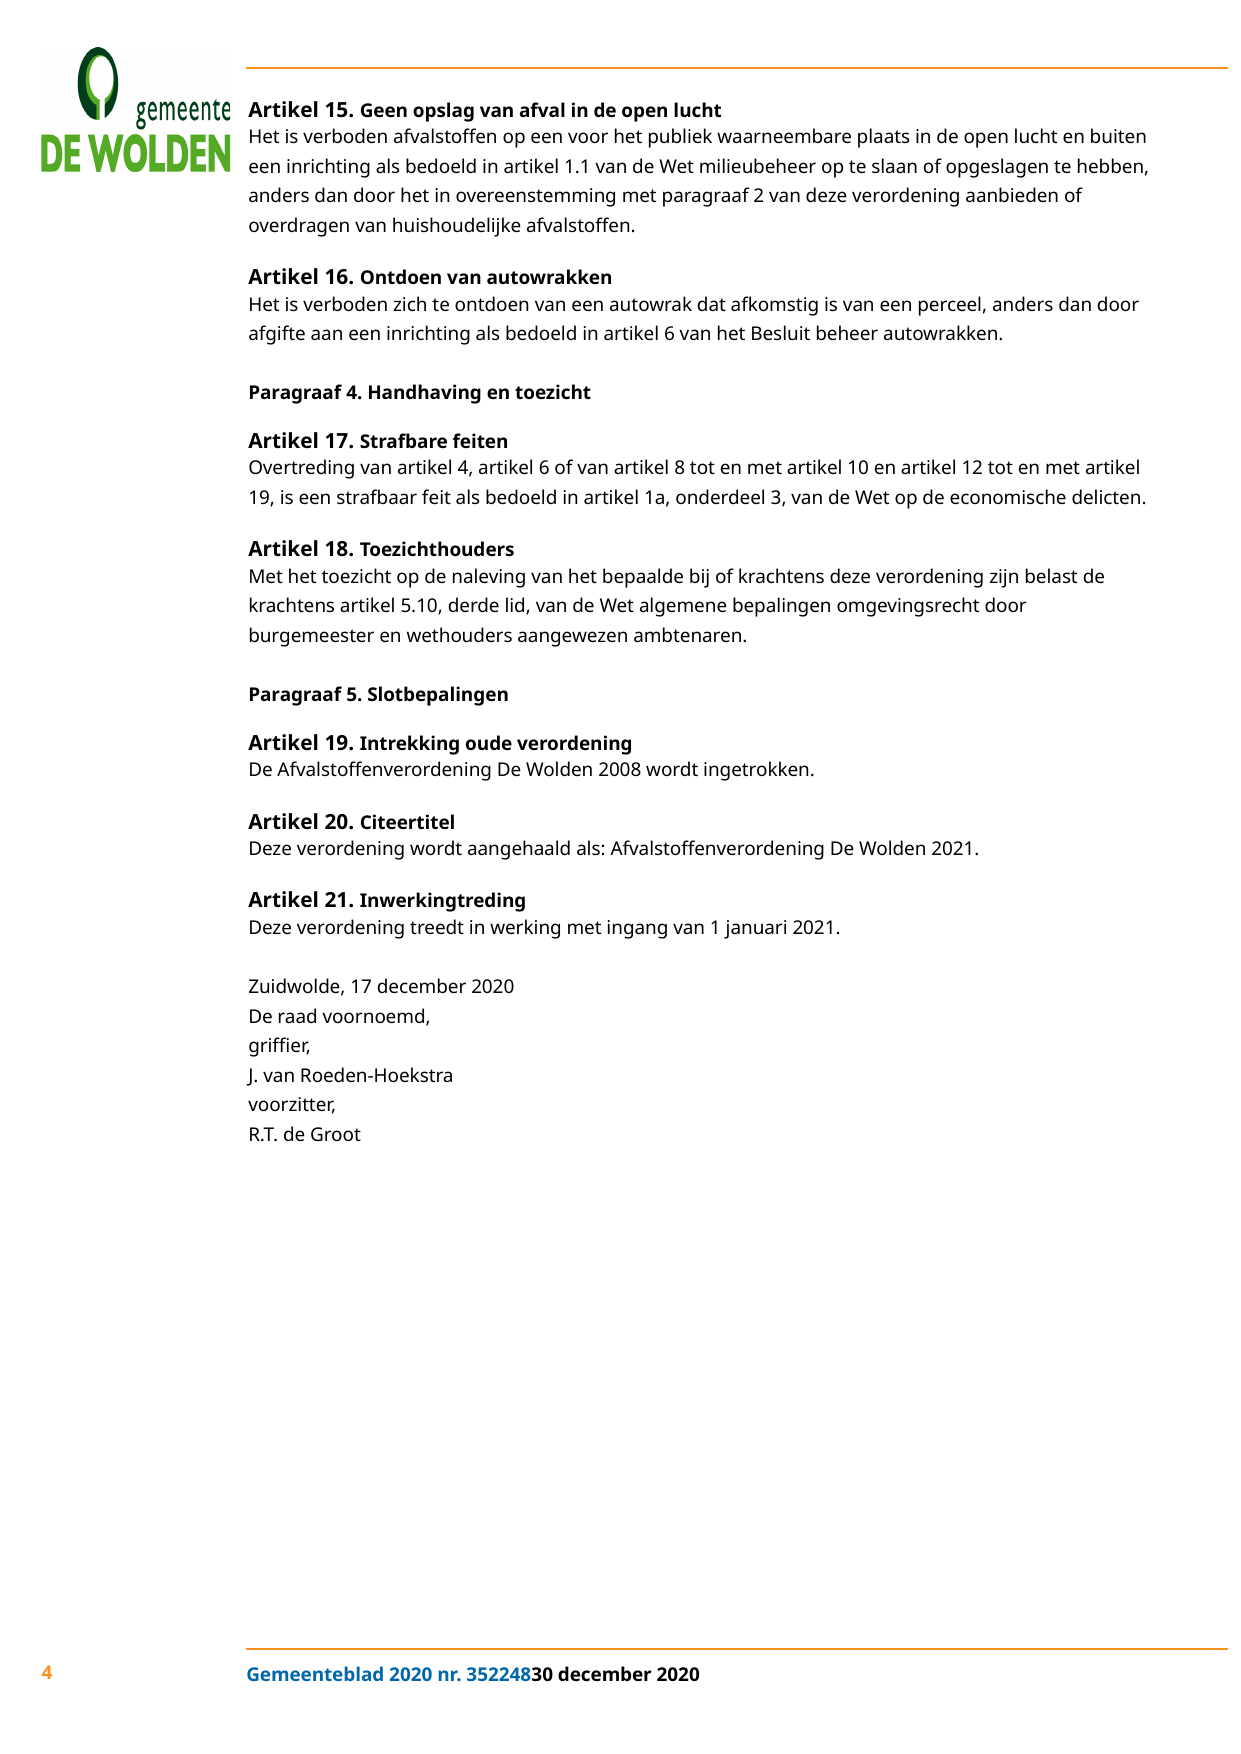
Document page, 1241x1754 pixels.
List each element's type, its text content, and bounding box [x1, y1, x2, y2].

text Deze verordening treedt in werking met ingang van 1 januari 2021. [248, 914, 1152, 940]
text Paragraaf 4. Handhaving en toezicht [248, 379, 1152, 405]
text Artikel 18. Toezichthouders [248, 534, 1152, 563]
text Artikel 17. Strafbare feiten [248, 426, 1152, 454]
text Artikel 21. Inwerkingtreding [248, 886, 1152, 914]
text voorzitter, [248, 1092, 1152, 1117]
picture [41, 47, 231, 172]
text De raad voornoemd, [248, 1003, 1152, 1028]
text Zuidwolde, 17 december 2020 [248, 973, 1152, 999]
text Het is verboden zich te ontdoen van een autowrak dat afkomstig is van een perceel, anders dan door afgifte aan een inrichting als bedoeld in artikel 6 van het Besluit beheer autowrakken. [248, 291, 1152, 346]
text Het is verboden afvalstoffen op een voor het publiek waarneembare plaats in de open lucht en buiten een inrichting als bedoeld in artikel 1.1 van de Wet milieubeheer op te slaan of opgeslagen te hebben, anders dan door het in overeenstemming met paragraaf 2 van deze verordening aanbieden of overdragen van huishoudelijke afvalstoffen. [248, 123, 1152, 238]
text Deze verordening wordt aangehaald als: Afvalstoffenverordening De Wolden 2021. [248, 835, 1152, 861]
text Artikel 15. Geen opslag van afval in de open lucht [248, 95, 1152, 123]
text Artikel 20. Citeertitel [248, 807, 1152, 835]
text Paragraaf 5. Slotbepalingen [248, 681, 1152, 707]
text R.T. de Groot [248, 1121, 1152, 1147]
text griffier, [248, 1032, 1152, 1058]
text De Afvalstoffenverordening De Wolden 2008 wordt ingetrokken. [248, 756, 1152, 782]
text Artikel 16. Ontdoen van autowrakken [248, 262, 1152, 291]
text Overtreding van artikel 4, artikel 6 of van artikel 8 tot en met artikel 10 en artikel 12 tot en met artikel 19, is een strafbaar feit als bedoeld in artikel 1a, onderdeel 3, van de Wet op de economische delicten. [248, 454, 1152, 510]
text Met het toezicht op de naleving van het bepaalde bij of krachtens deze verordening zijn belast de krachtens artikel 5.10, derde lid, van de Wet algemene bepalingen omgevingsrecht door burgemeester en wethouders aangewezen ambtenaren. [248, 563, 1152, 648]
text Artikel 19. Intrekking oude verordening [248, 728, 1152, 756]
text J. van Roeden-Hoekstra [248, 1062, 1152, 1088]
